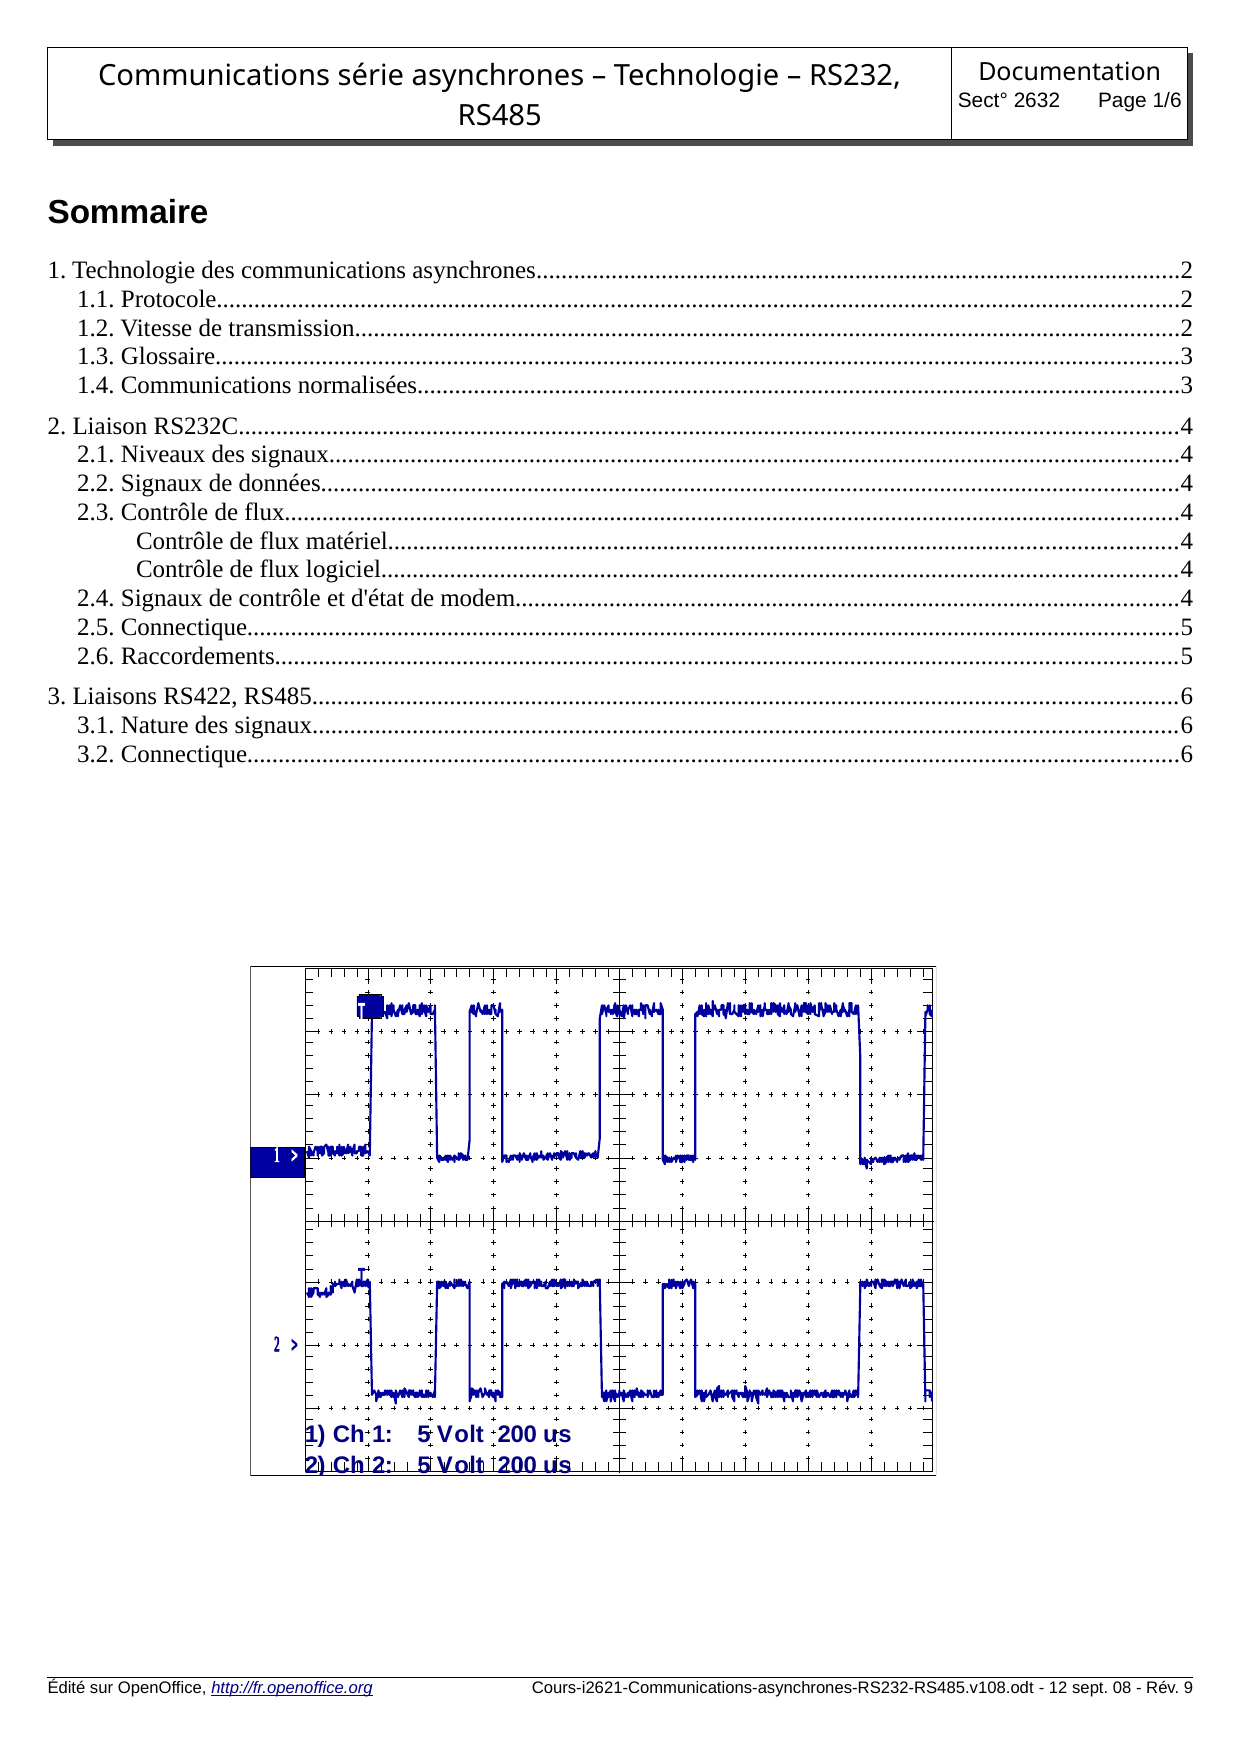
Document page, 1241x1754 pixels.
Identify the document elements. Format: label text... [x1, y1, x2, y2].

text 2.4. Signaux de contrôle et d'état de modem 4 [77, 583, 1193, 612]
text 2.6. Raccordements 5 [77, 641, 1193, 669]
subtitle Sommaire [47, 192, 1193, 231]
text 3.1. Nature des signaux 6 [77, 710, 1193, 739]
text 1.3. Glossaire 3 [77, 341, 1193, 370]
text 1.1. Protocole 2 [77, 284, 1193, 313]
text 2.5. Connectique 5 [77, 612, 1193, 641]
text 2.3. Contrôle de flux 4 [77, 497, 1193, 526]
text 3.2. Connectique 6 [77, 739, 1193, 767]
text 1. Technologie des communications asynchrones 2 [47, 255, 1193, 284]
text 2. Liaison RS232C 4 [47, 411, 1193, 439]
text 1.4. Communications normalisées 3 [77, 370, 1193, 399]
text 2.1. Niveaux des signaux 4 [77, 439, 1193, 468]
text 2.2. Signaux de données 4 [77, 468, 1193, 497]
text 3. Liaisons RS422, RS485 6 [47, 681, 1193, 710]
text Contrôle de flux matériel 4 [136, 526, 1193, 554]
text 1.2. Vitesse de transmission 2 [77, 313, 1193, 341]
text Contrôle de flux logiciel 4 [136, 554, 1193, 583]
